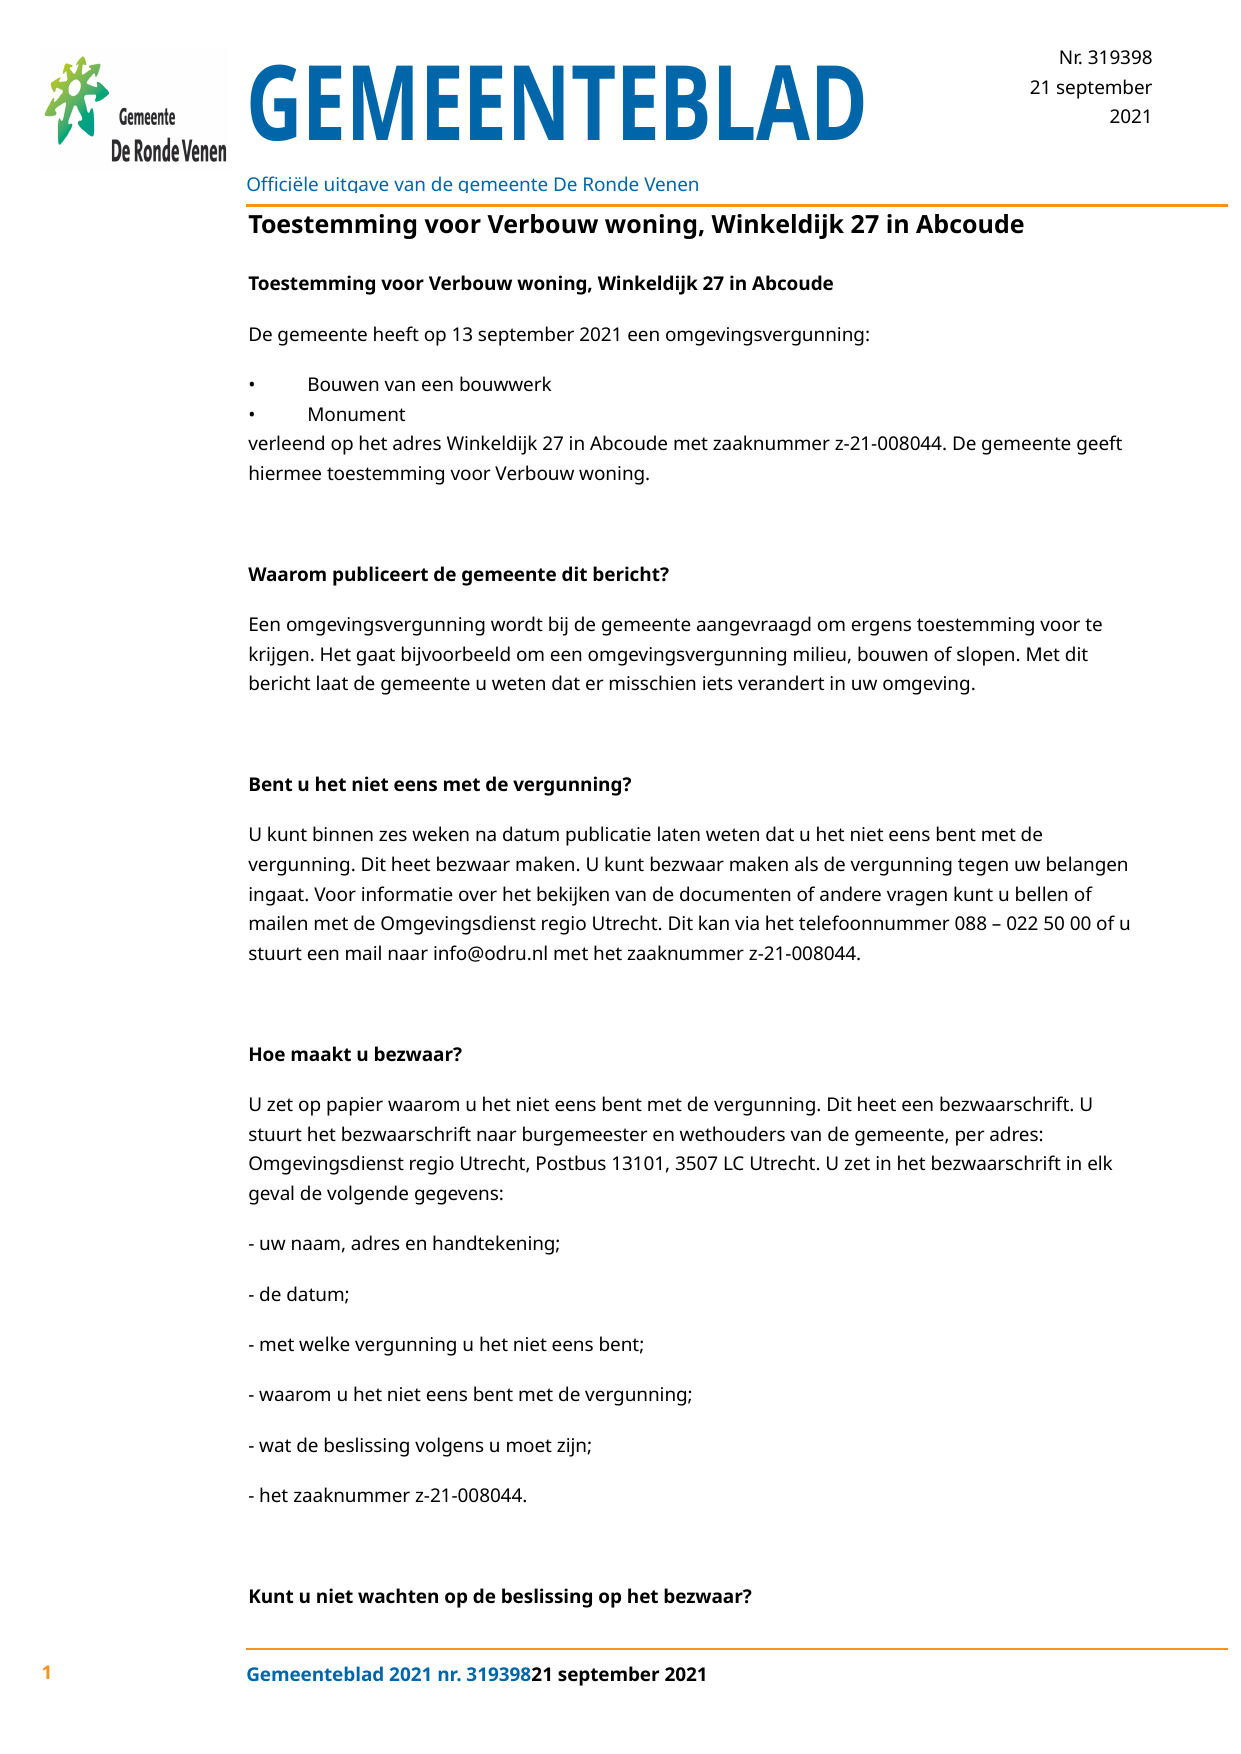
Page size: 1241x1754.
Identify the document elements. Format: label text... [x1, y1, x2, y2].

text U kunt binnen zes weken na datum publicatie laten weten dat u het niet eens bent met de vergunning. Dit heet bezwaar maken. U kunt bezwaar maken als de vergunning tegen uw belangen ingaat. Voor informatie over het bekijken van de documenten of andere vragen kunt u bellen of mailen met de Omgevingsdienst regio Utrecht. Dit kan via het telefoonnummer 088 – 022 50 00 of u stuurt een mail naar info@odru.nl met het zaaknummer z-21-008044. [248, 822, 1152, 966]
text Kunt u niet wachten op de beslissing op het bezwaar? [248, 1583, 1152, 1609]
text De gemeente heeft op 13 september 2021 een omgevingsvergunning: [248, 321, 1152, 346]
list Monument [248, 401, 1152, 426]
text Toestemming voor Verbouw woning, Winkeldijk 27 in Abcoude [248, 270, 1152, 296]
text - met welke vergunning u het niet eens bent; [248, 1331, 1152, 1357]
picture [41, 47, 231, 172]
text - wat de beslissing volgens u moet zijn; [248, 1432, 1152, 1458]
text Waarom publiceert de gemeente dit bericht? [248, 561, 1152, 586]
text - uw naam, adres en handtekening; [248, 1230, 1152, 1256]
text - waarom u het niet eens bent met de vergunning; [248, 1382, 1152, 1407]
list Bouwen van een bouwwerk [248, 371, 1152, 397]
text verleend op het adres Winkeldijk 27 in Abcoude met zaaknummer z-21-008044. De gemeente geeft hiermee toestemming voor Verbouw woning. [248, 430, 1152, 486]
text - het zaaknummer z-21-008044. [248, 1482, 1152, 1508]
text U zet op papier waarom u het niet eens bent met de vergunning. Dit heet een bezwaarschrift. U stuurt het bezwaarschrift naar burgemeester en wethouders van de gemeente, per adres: Omgevingsdienst regio Utrecht, Postbus 13101, 3507 LC Utrecht. U zet in het bezwaarschrift in elk geval de volgende gegevens: [248, 1091, 1152, 1206]
text Een omgevingsvergunning wordt bij de gemeente aangevraagd om ergens toestemming voor te krijgen. Het gaat bijvoorbeeld om een omgevingsvergunning milieu, bouwen of slopen. Met dit bericht laat de gemeente u weten dat er misschien iets verandert in uw omgeving. [248, 611, 1152, 696]
text Toestemming voor Verbouw woning, Winkeldijk 27 in Abcoude [248, 207, 1152, 241]
text Hoe maakt u bezwaar? [248, 1041, 1152, 1066]
text - de datum; [248, 1281, 1152, 1306]
text Bent u het niet eens met de vergunning? [248, 771, 1152, 797]
